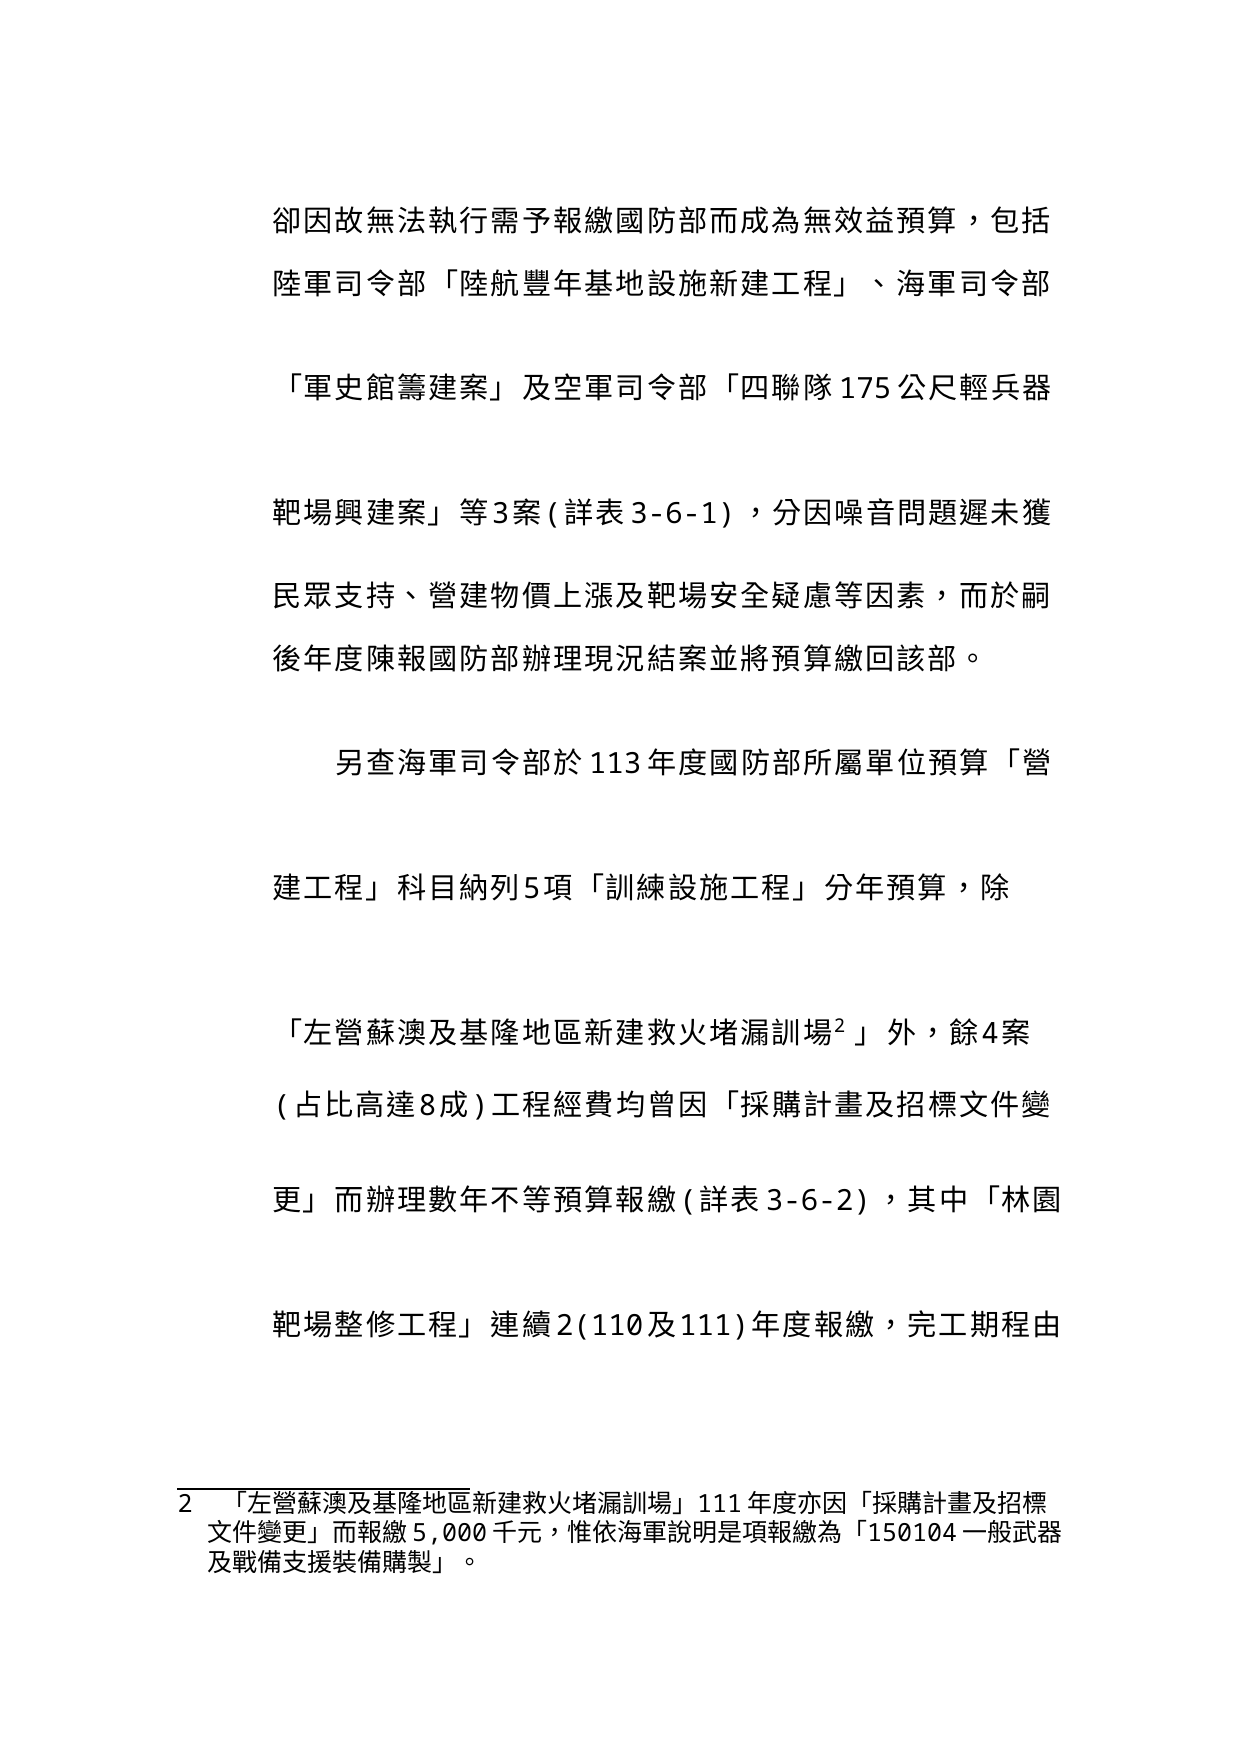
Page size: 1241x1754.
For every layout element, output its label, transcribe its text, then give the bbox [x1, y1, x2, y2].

text 卻因故無法執行需予報繳國防部而成為無效益預算，包括陸軍司令部「陸航豐年基地設施新建工程」、海軍司令部「軍史館籌建案」及空軍司令部「四聯隊175公尺輕兵器靶場興建案」等3案(詳表3-6-1)，分因噪音問題遲未獲民眾支持、營建物價上漲及靶場安全疑慮等因素，而於嗣後年度陳報國防部辦理現況結案並將預算繳回該部。 [266, 177, 1063, 677]
text 「左營蘇澳及基隆地區新建救火堵漏訓場」111年度亦因「採購計畫及招標文件變更」而報繳5,000千元，惟依海軍說明是項報繳為「150104一般武器及戰備支援裝備購製」。 [177, 1489, 1063, 1577]
text 另查海軍司令部於113年度國防部所屬單位預算「營建工程」科目納列5項「訓練設施工程」分年預算，除「左營蘇澳及基隆地區新建救火堵漏訓場」外，餘4案(占比高達8成)工程經費均曾因「採購計畫及招標文件變更」而辦理數年不等預算報繳(詳表3-6-2)，其中「林園靶場整修工程」連續2(110及111)年度報繳，完工期程由 [266, 677, 1063, 1365]
